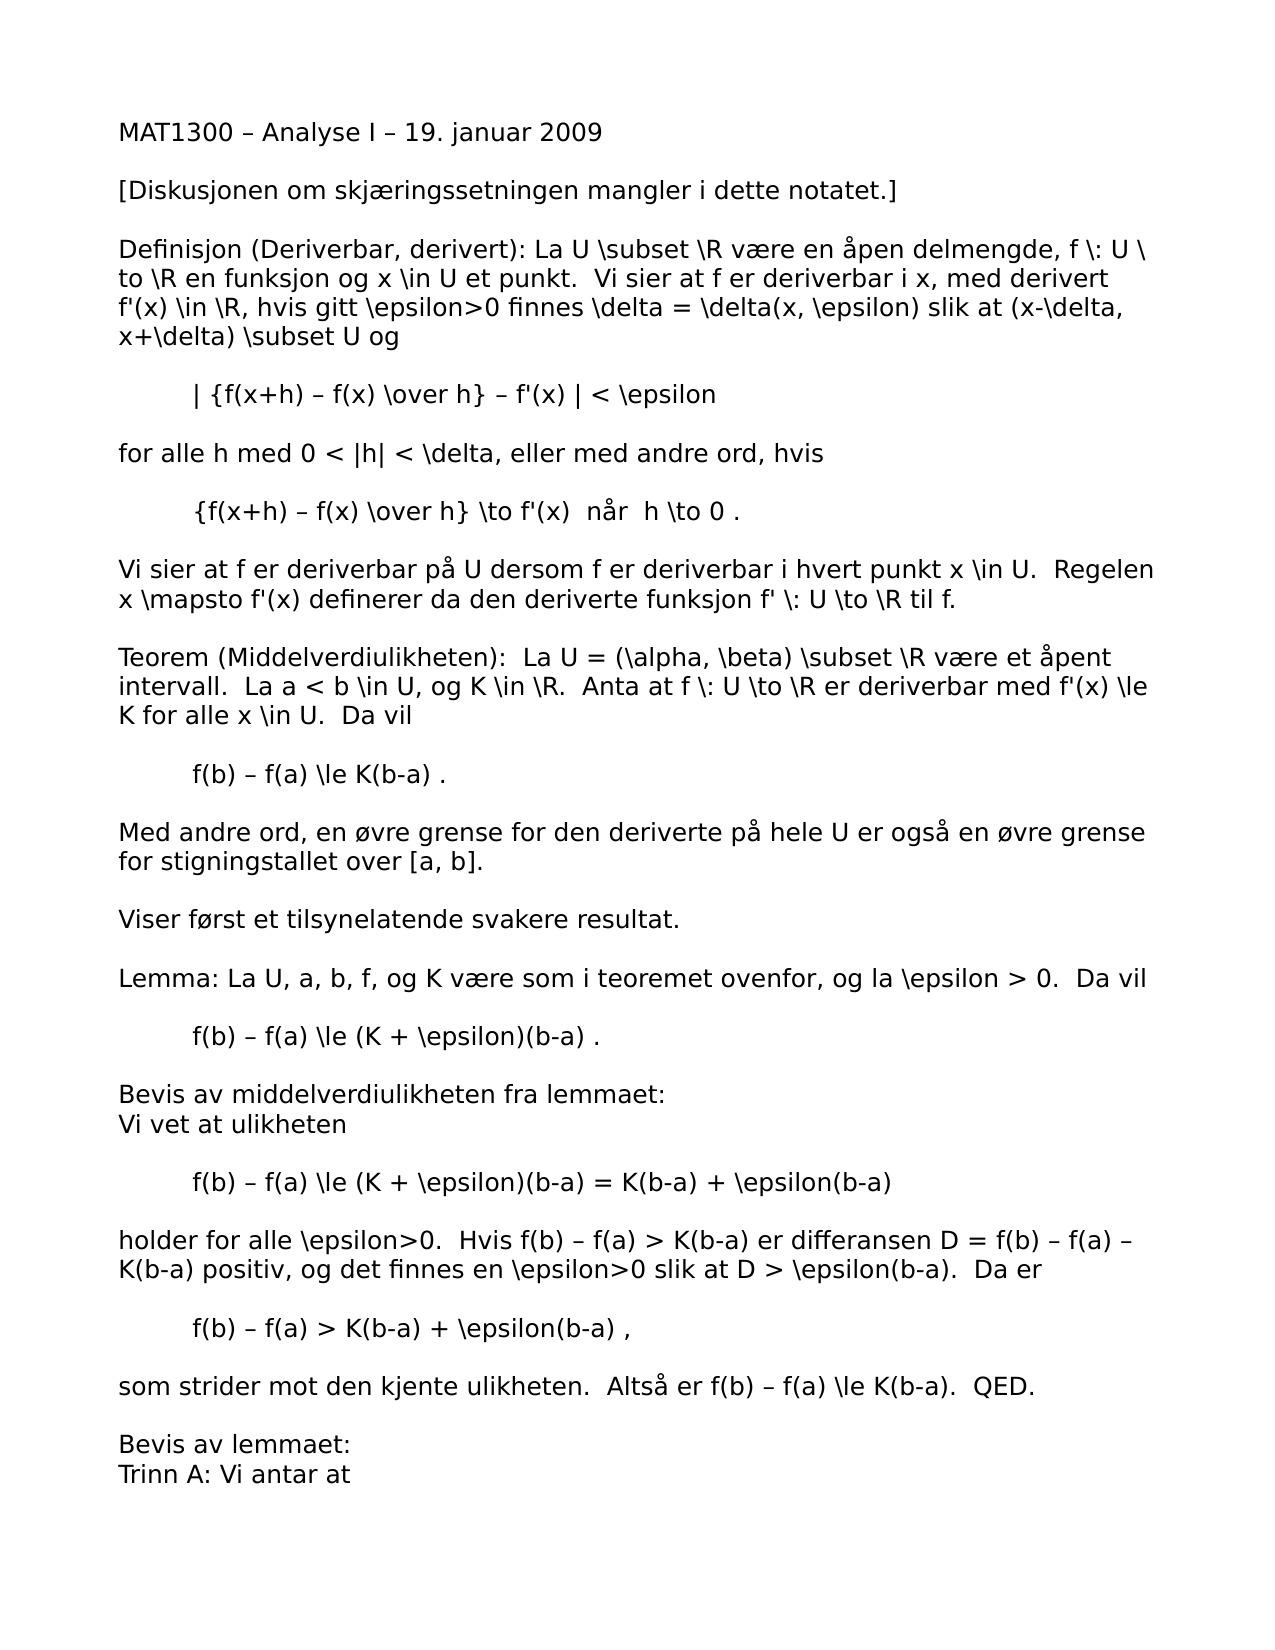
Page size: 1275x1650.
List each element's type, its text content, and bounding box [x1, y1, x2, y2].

text [Diskusjonen om skjæringssetningen mangler i dette notatet.] [118, 176, 1157, 206]
text {f(x+h) – f(x) \over h} \to f'(x) når h \to 0 . [118, 497, 1157, 526]
text Trinn A: Vi antar at [118, 1460, 1157, 1489]
text f(b) – f(a) \le (K + \epsilon)(b-a) = K(b-a) + \epsilon(b-a) [118, 1168, 1157, 1197]
text f(b) – f(a) > K(b-a) + \epsilon(b-a) , [118, 1314, 1157, 1343]
text som strider mot den kjente ulikheten. Altså er f(b) – f(a) \le K(b-a). QED. [118, 1372, 1157, 1401]
text Vi vet at ulikheten [118, 1110, 1157, 1139]
text f(b) – f(a) \le (K + \epsilon)(b-a) . [118, 1022, 1157, 1051]
text f(b) – f(a) \le K(b-a) . [118, 760, 1157, 789]
text Vi sier at f er deriverbar på U dersom f er deriverbar i hvert punkt x \in U. Regelen x \mapsto f'(x) definerer da den deriverte funksjon f' \: U \to \R til f. [118, 556, 1157, 614]
text Definisjon (Deriverbar, derivert): La U \subset \R være en åpen delmengde, f \: U \to \R en funksjon og x \in U et punkt. Vi sier at f er deriverbar i x, med derivert f'(x) \in \R, hvis gitt \epsilon>0 finnes \delta = \delta(x, \epsilon) slik at (x-\delta, x+\delta) \subset U og [118, 235, 1157, 351]
text Lemma: La U, a, b, f, og K være som i teoremet ovenfor, og la \epsilon > 0. Da vil [118, 964, 1157, 993]
text Teorem (Middelverdiulikheten): La U = (\alpha, \beta) \subset \R være et åpent intervall. La a < b \in U, og K \in \R. Anta at f \: U \to \R er deriverbar med f'(x) \le K for alle x \in U. Da vil [118, 643, 1157, 731]
text holder for alle \epsilon>0. Hvis f(b) – f(a) > K(b-a) er differansen D = f(b) – f(a) – K(b-a) positiv, og det finnes en \epsilon>0 slik at D > \epsilon(b-a). Da er [118, 1226, 1157, 1285]
text MAT1300 – Analyse I – 19. januar 2009 [118, 118, 1157, 147]
text Viser først et tilsynelatende svakere resultat. [118, 906, 1157, 935]
text Med andre ord, en øvre grense for den deriverte på hele U er også en øvre grense for stigningstallet over [a, b]. [118, 818, 1157, 876]
text Bevis av lemmaet: [118, 1431, 1157, 1460]
text for alle h med 0 < |h| < \delta, eller med andre ord, hvis [118, 439, 1157, 468]
text | {f(x+h) – f(x) \over h} – f'(x) | < \epsilon [118, 381, 1157, 410]
text Bevis av middelverdiulikheten fra lemmaet: [118, 1081, 1157, 1110]
